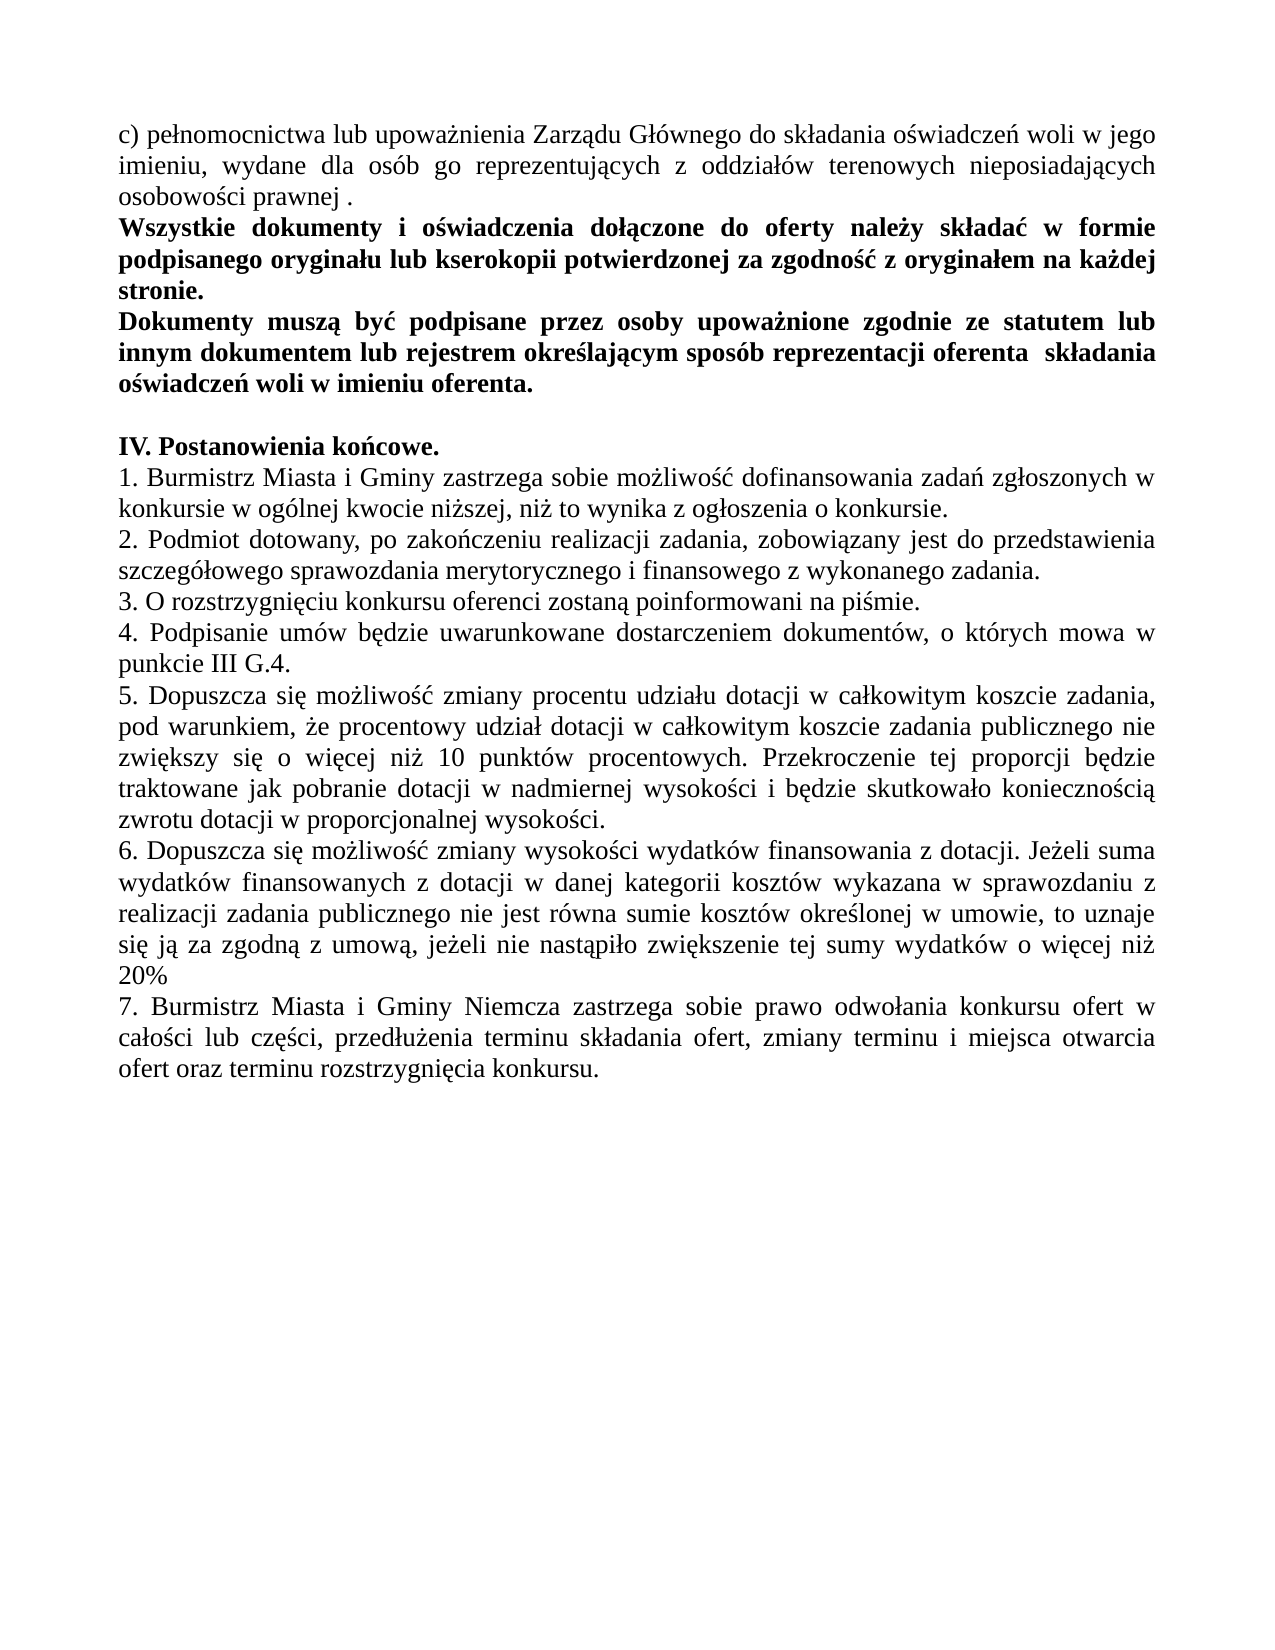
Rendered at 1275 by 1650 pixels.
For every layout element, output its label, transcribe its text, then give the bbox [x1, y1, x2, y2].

text IV. Postanowienia końcowe. [118, 429, 1157, 461]
text c) pełnomocnictwa lub upoważnienia Zarządu Głównego do składania oświadczeń woli w jego imieniu, wydane dla osób go reprezentujących z oddziałów terenowych nieposiadających osobowości prawnej . [118, 118, 1157, 212]
text Dokumenty muszą być podpisane przez osoby upoważnione zgodnie ze statutem lub innym dokumentem lub rejestrem określającym sposób reprezentacji oferenta składania oświadczeń woli w imieniu oferenta. [118, 305, 1157, 398]
text 5. Dopuszcza się możliwość zmiany procentu udziału dotacji w całkowitym koszcie zadania, pod warunkiem, że procentowy udział dotacji w całkowitym koszcie zadania publicznego nie zwiększy się o więcej niż 10 punktów procentowych. Przekroczenie tej proporcji będzie traktowane jak pobranie dotacji w nadmiernej wysokości i będzie skutkowało koniecznością zwrotu dotacji w proporcjonalnej wysokości. [118, 679, 1157, 834]
text Wszystkie dokumenty i oświadczenia dołączone do oferty należy składać w formie podpisanego oryginału lub kserokopii potwierdzonej za zgodność z oryginałem na każdej stronie. [118, 212, 1157, 305]
text 2. Podmiot dotowany, po zakończeniu realizacji zadania, zobowiązany jest do przedstawienia szczegółowego sprawozdania merytorycznego i finansowego z wykonanego zadania. [118, 523, 1157, 585]
text 7. Burmistrz Miasta i Gminy Niemcza zastrzega sobie prawo odwołania konkursu ofert w całości lub części, przedłużenia terminu składania ofert, zmiany terminu i miejsca otwarcia ofert oraz terminu rozstrzygnięcia konkursu. [118, 990, 1157, 1084]
text 6. Dopuszcza się możliwość zmiany wysokości wydatków finansowania z dotacji. Jeżeli suma wydatków finansowanych z dotacji w danej kategorii kosztów wykazana w sprawozdaniu z realizacji zadania publicznego nie jest równa sumie kosztów określonej w umowie, to uznaje się ją za zgodną z umową, jeżeli nie nastąpiło zwiększenie tej sumy wydatków o więcej niż 20% [118, 834, 1157, 990]
text 3. O rozstrzygnięciu konkursu oferenci zostaną poinformowani na piśmie. [118, 585, 1157, 616]
text 1. Burmistrz Miasta i Gminy zastrzega sobie możliwość dofinansowania zadań zgłoszonych w konkursie w ogólnej kwocie niższej, niż to wynika z ogłoszenia o konkursie. [118, 461, 1157, 523]
text 4. Podpisanie umów będzie uwarunkowane dostarczeniem dokumentów, o których mowa w punkcie III G.4. [118, 616, 1157, 679]
